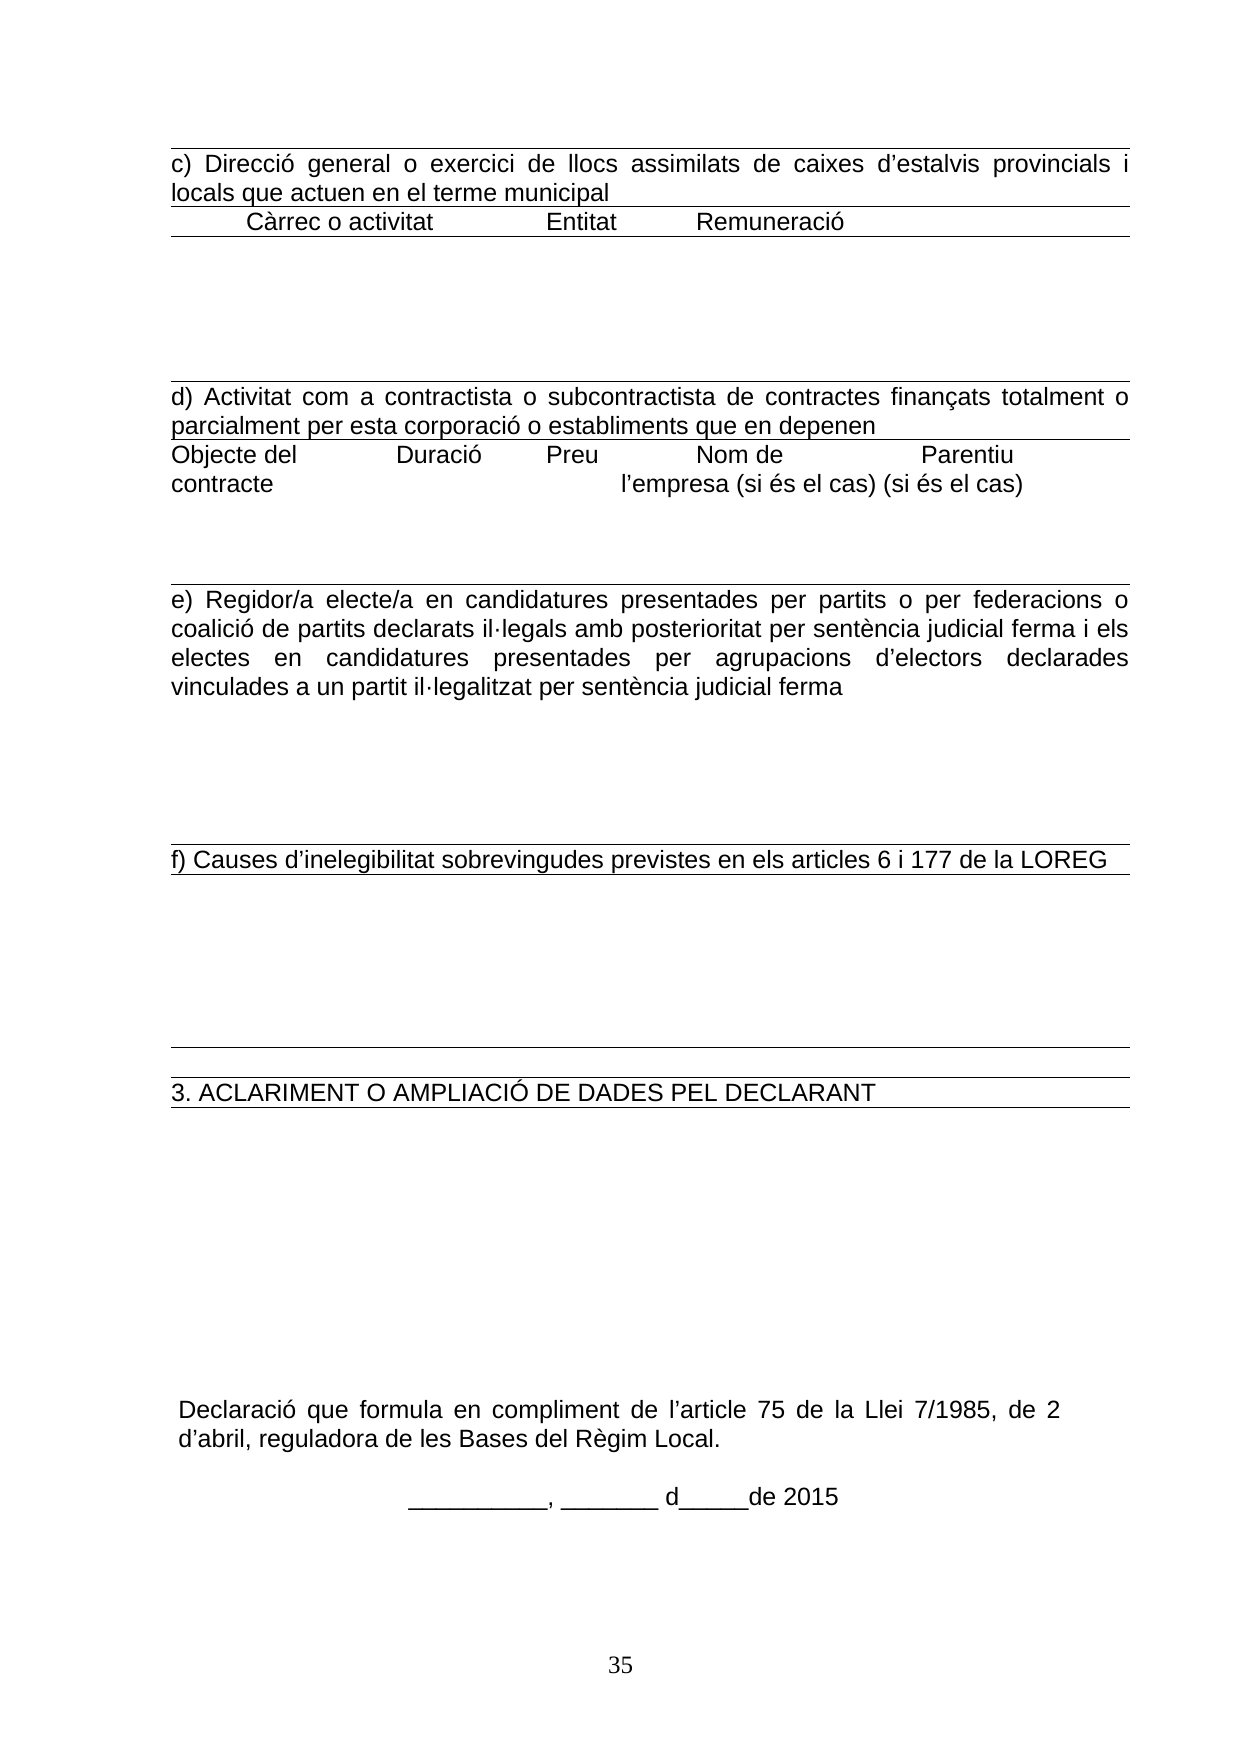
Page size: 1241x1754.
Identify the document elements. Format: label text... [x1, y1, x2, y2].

table_cell 3. ACLARIMENT O AMPLIACIÓ DE DADES PEL DECLARANT [171, 1078, 1130, 1107]
table_cell [171, 875, 1130, 1047]
table_cell d) Activitat com a contractista o subcontractista de contractes finançats totalment o parcialment per esta corporació o establiments que en depenen [171, 382, 1130, 439]
table_cell c) Direcció general o exercici de llocs assimilats de caixes d’estalvis provincials i locals que actuen en el terme municipal [171, 149, 1130, 206]
text Declaració que formula en compliment de l’article 75 de la Llei 7/1985, de 2 d’abril, reguladora de les Bases del Règim Local. [178, 1395, 1062, 1453]
table_cell [171, 1108, 1130, 1338]
table_cell [171, 1048, 1130, 1077]
table_cell [171, 237, 1130, 381]
table_cell Càrrec o activitat Entitat Remuneració [171, 207, 1130, 236]
text __________, _______ d_____de 2015 [178, 1482, 1062, 1510]
table_cell Objecte del Duració Preu Nom de Parentiu contracte l’empresa (si és el cas) (si és el cas) [171, 440, 1130, 584]
table_cell f) Causes d’inelegibilitat sobrevingudes previstes en els articles 6 i 177 de la LOREG [171, 845, 1130, 874]
table_cell e) Regidor/a electe/a en candidatures presentades per partits o per federacions o coalició de partits declarats il·legals amb posterioritat per sentència judicial ferma i els electes en candidatures presentades per agrupacions d’electors declarades vinculades a un partit il·legalitzat per sentència judicial ferma [171, 585, 1130, 844]
